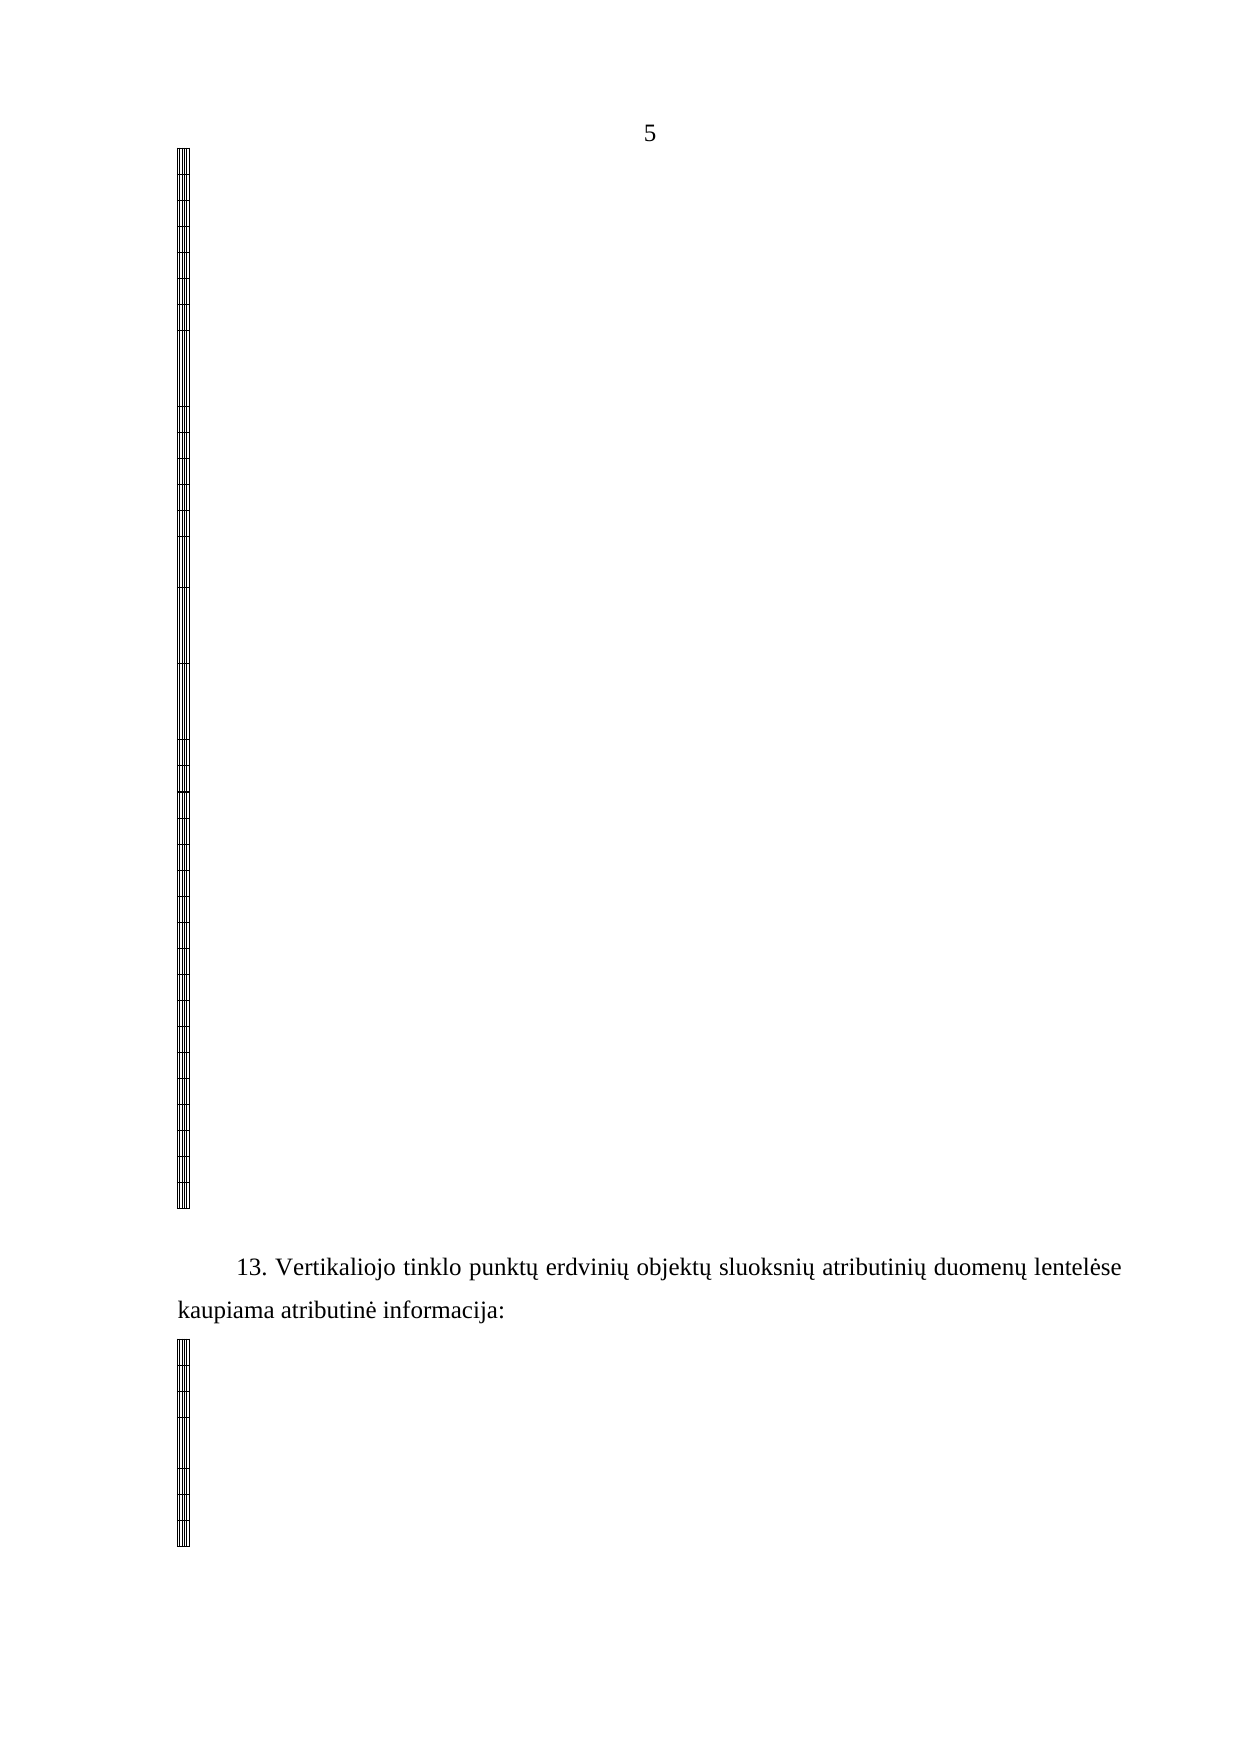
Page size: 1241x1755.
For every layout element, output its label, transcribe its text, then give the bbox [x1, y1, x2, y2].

text 13. Vertikaliojo tinklo punktų erdvinių objektų sluoksnių atributinių duomenų lentelėse kaupiama atributinė informacija: [177, 1252, 1122, 1324]
